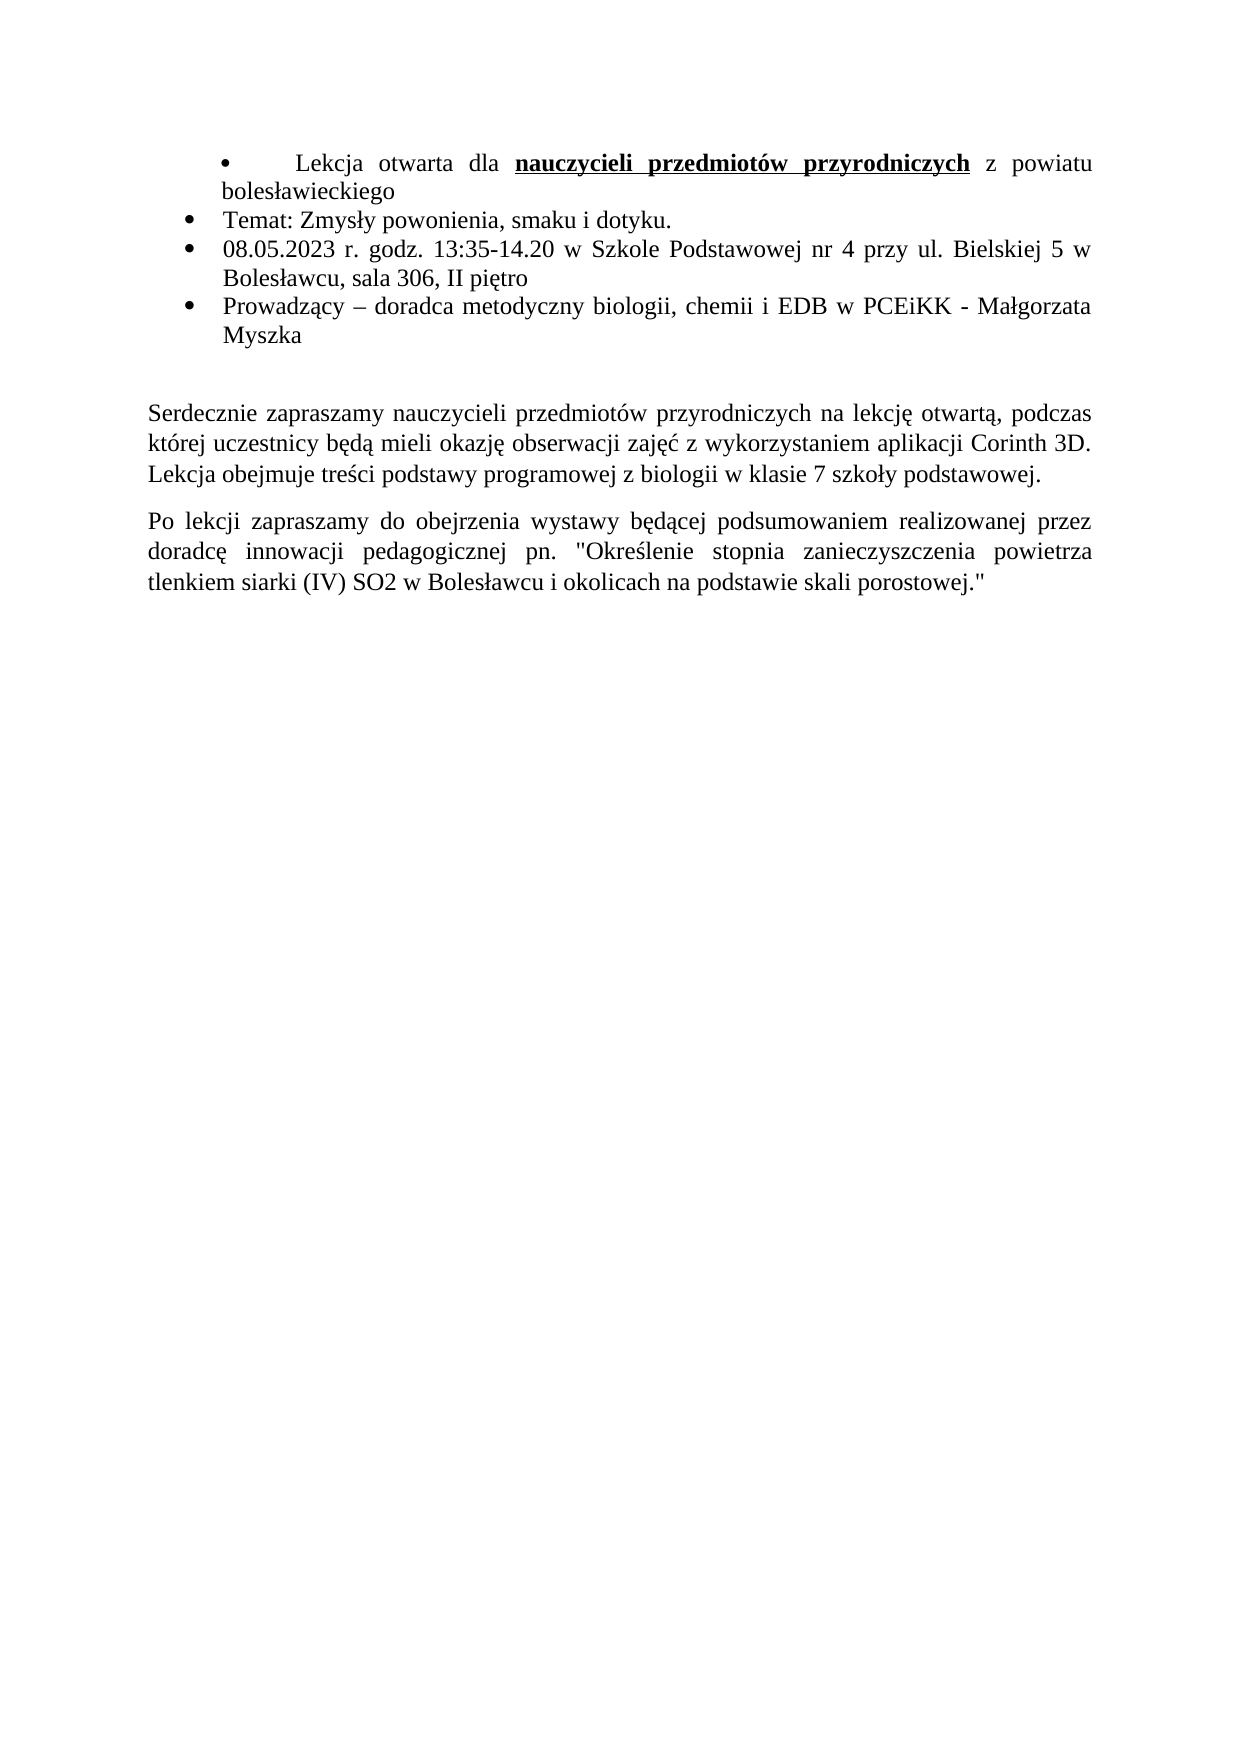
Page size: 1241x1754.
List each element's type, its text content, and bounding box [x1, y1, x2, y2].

text Po lekcji zapraszamy do obejrzenia wystawy będącej podsumowaniem realizowanej przez doradcę innowacji pedagogicznej pn. "Określenie stopnia zanieczyszczenia powietrza tlenkiem siarki (IV) SO2 w Bolesławcu i okolicach na podstawie skali porostowej." [148, 506, 1093, 595]
list Prowadzący – doradca metodyczny biologii, chemii i EDB w PCEiKK - Małgorzata Myszka [185, 291, 1093, 349]
list Temat: Zmysły powonienia, smaku i dotyku. [185, 205, 1093, 234]
list Lekcja otwarta dla nauczycieli przedmiotów przyrodniczych z powiatu bolesławieckiego [221, 148, 1093, 205]
list 08.05.2023 r. godz. 13:35-14.20 w Szkole Podstawowej nr 4 przy ul. Bielskiej 5 w Bolesławcu, sala 306, II piętro [185, 234, 1093, 291]
text Serdecznie zapraszamy nauczycieli przedmiotów przyrodniczych na lekcję otwartą, podczas której uczestnicy będą mieli okazję obserwacji zajęć z wykorzystaniem aplikacji Corinth 3D. Lekcja obejmuje treści podstawy programowej z biologii w klasie 7 szkoły podstawowej. [148, 398, 1093, 487]
